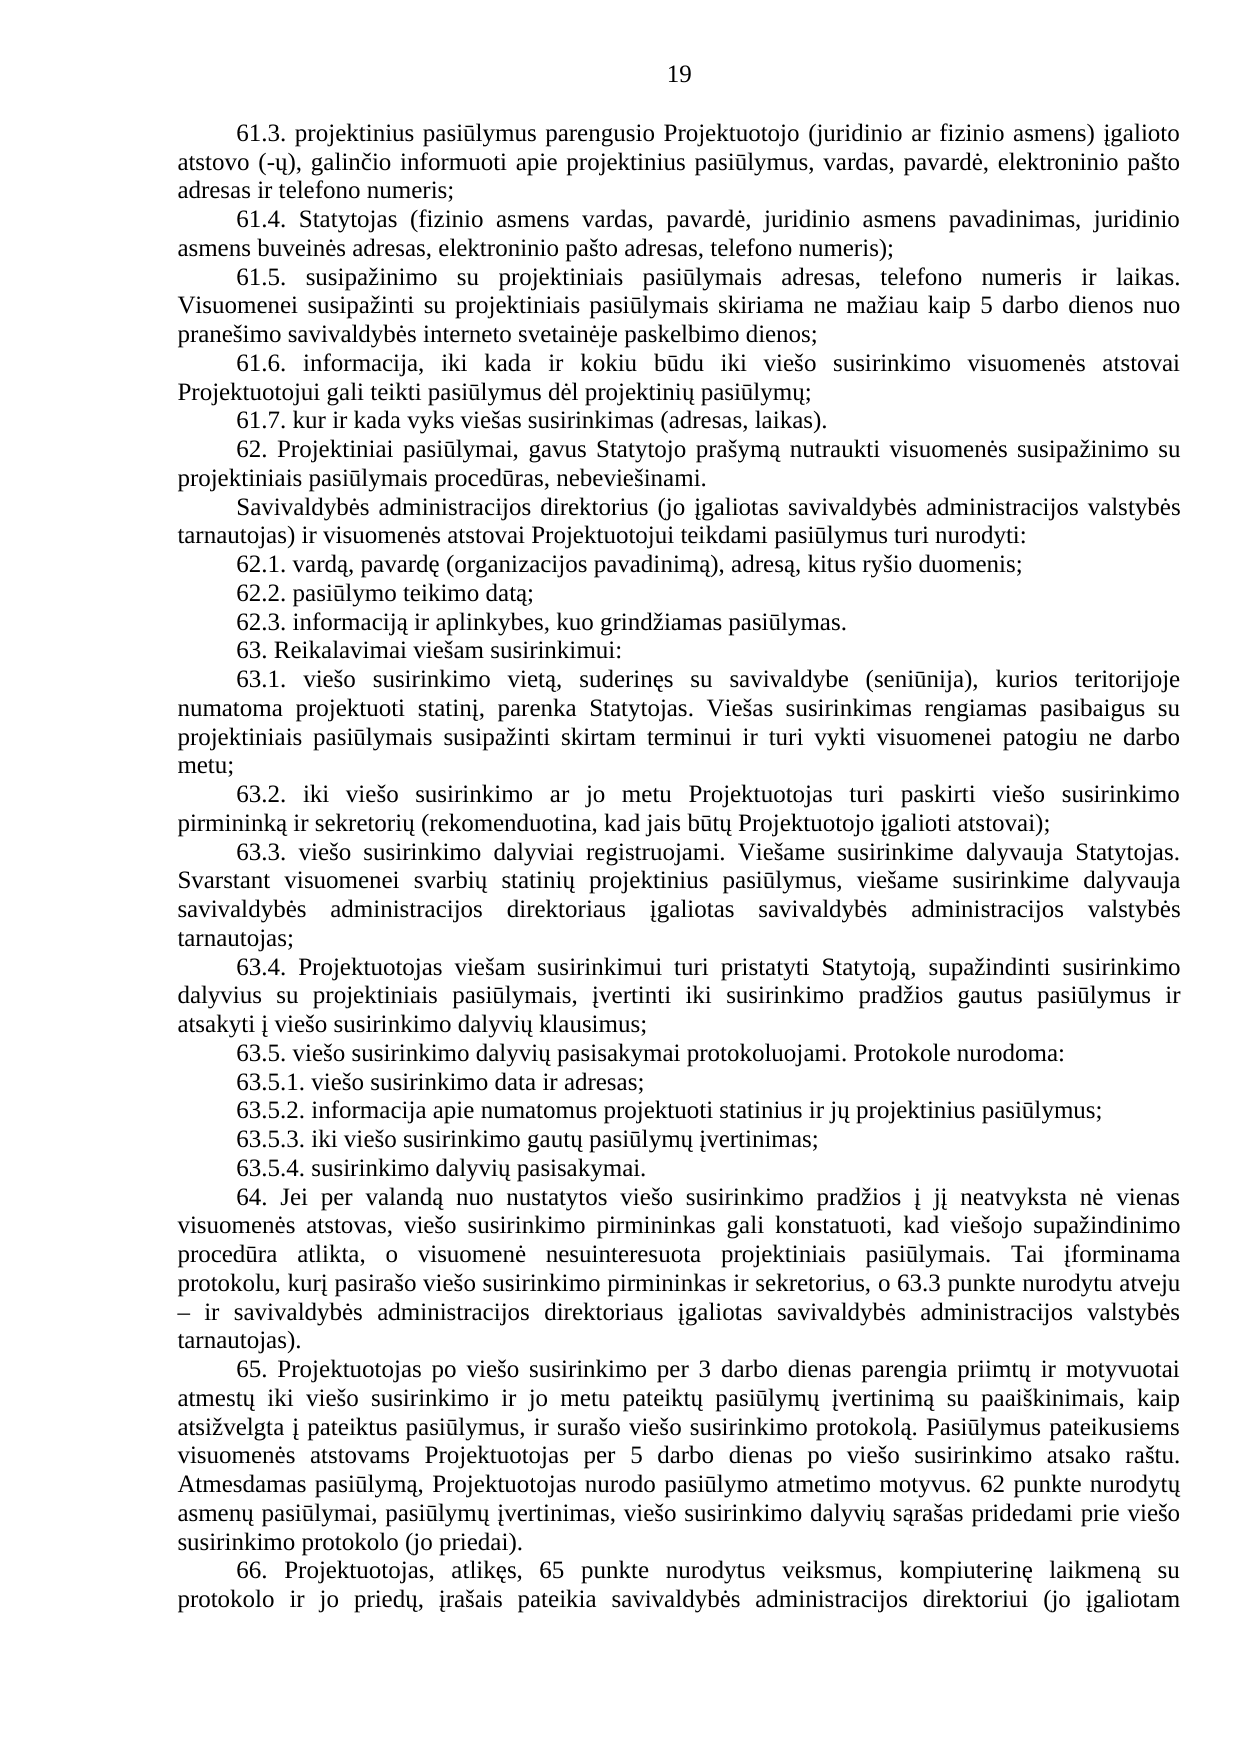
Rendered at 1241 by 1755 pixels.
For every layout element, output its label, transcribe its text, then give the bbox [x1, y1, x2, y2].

text 61.3. projektinius pasiūlymus parengusio Projektuotojo (juridinio ar fizinio asmens) įgalioto atstovo (-ų), galinčio informuoti apie projektinius pasiūlymus, vardas, pavardė, elektroninio pašto adresas ir telefono numeris; [177, 118, 1181, 204]
text 63.5.4. susirinkimo dalyvių pasisakymai. [177, 1153, 1181, 1182]
text 63.5.2. informacija apie numatomus projektuoti statinius ir jų projektinius pasiūlymus; [177, 1096, 1181, 1124]
text 63.5.1. viešo susirinkimo data ir adresas; [177, 1067, 1181, 1096]
text 62. Projektiniai pasiūlymai, gavus Statytojo prašymą nutraukti visuomenės susipažinimo su projektiniais pasiūlymais procedūras, nebeviešinami. [177, 434, 1181, 492]
text 63.5.3. iki viešo susirinkimo gautų pasiūlymų įvertinimas; [177, 1124, 1181, 1153]
text 63.1. viešo susirinkimo vietą, suderinęs su savivaldybe (seniūnija), kurios teritorijoje numatoma projektuoti statinį, parenka Statytojas. Viešas susirinkimas rengiamas pasibaigus su projektiniais pasiūlymais susipažinti skirtam terminui ir turi vykti visuomenei patogiu ne darbo metu; [177, 664, 1181, 779]
text 64. Jei per valandą nuo nustatytos viešo susirinkimo pradžios į jį neatvyksta nė vienas visuomenės atstovas, viešo susirinkimo pirmininkas gali konstatuoti, kad viešojo supažindinimo procedūra atlikta, o visuomenė nesuinteresuota projektiniais pasiūlymais. Tai įforminama protokolu, kurį pasirašo viešo susirinkimo pirmininkas ir sekretorius, o 63.3 punkte nurodytu atveju – ir savivaldybės administracijos direktoriaus įgaliotas savivaldybės administracijos valstybės tarnautojas). [177, 1182, 1181, 1354]
text Savivaldybės administracijos direktorius (jo įgaliotas savivaldybės administracijos valstybės tarnautojas) ir visuomenės atstovai Projektuotojui teikdami pasiūlymus turi nurodyti: [177, 492, 1181, 549]
text 63.4. Projektuotojas viešam susirinkimui turi pristatyti Statytoją, supažindinti susirinkimo dalyvius su projektiniais pasiūlymais, įvertinti iki susirinkimo pradžios gautus pasiūlymus ir atsakyti į viešo susirinkimo dalyvių klausimus; [177, 952, 1181, 1038]
text 62.1. vardą, pavardę (organizacijos pavadinimą), adresą, kitus ryšio duomenis; [177, 549, 1181, 578]
text 63.2. iki viešo susirinkimo ar jo metu Projektuotojas turi paskirti viešo susirinkimo pirmininką ir sekretorių (rekomenduotina, kad jais būtų Projektuotojo įgalioti atstovai); [177, 779, 1181, 837]
text 63.5. viešo susirinkimo dalyvių pasisakymai protokoluojami. Protokole nurodoma: [177, 1038, 1181, 1067]
text 61.6. informacija, iki kada ir kokiu būdu iki viešo susirinkimo visuomenės atstovai Projektuotojui gali teikti pasiūlymus dėl projektinių pasiūlymų; [177, 348, 1181, 406]
text 62.3. informaciją ir aplinkybes, kuo grindžiamas pasiūlymas. [177, 607, 1181, 636]
text 65. Projektuotojas po viešo susirinkimo per 3 darbo dienas parengia priimtų ir motyvuotai atmestų iki viešo susirinkimo ir jo metu pateiktų pasiūlymų įvertinimą su paaiškinimais, kaip atsižvelgta į pateiktus pasiūlymus, ir surašo viešo susirinkimo protokolą. Pasiūlymus pateikusiems visuomenės atstovams Projektuotojas per 5 darbo dienas po viešo susirinkimo atsako raštu. Atmesdamas pasiūlymą, Projektuotojas nurodo pasiūlymo atmetimo motyvus. 62 punkte nurodytų asmenų pasiūlymai, pasiūlymų įvertinimas, viešo susirinkimo dalyvių sąrašas pridedami prie viešo susirinkimo protokolo (jo priedai). [177, 1354, 1181, 1556]
text 61.4. Statytojas (fizinio asmens vardas, pavardė, juridinio asmens pavadinimas, juridinio asmens buveinės adresas, elektroninio pašto adresas, telefono numeris); [177, 204, 1181, 262]
text 61.5. susipažinimo su projektiniais pasiūlymais adresas, telefono numeris ir laikas. Visuomenei susipažinti su projektiniais pasiūlymais skiriama ne mažiau kaip 5 darbo dienos nuo pranešimo savivaldybės interneto svetainėje paskelbimo dienos; [177, 262, 1181, 348]
text 66. Projektuotojas, atlikęs, 65 punkte nurodytus veiksmus, kompiuterinę laikmeną su protokolo ir jo priedų, įrašais pateikia savivaldybės administracijos direktoriui (jo įgaliotam [177, 1556, 1181, 1613]
text 63.3. viešo susirinkimo dalyviai registruojami. Viešame susirinkime dalyvauja Statytojas. Svarstant visuomenei svarbių statinių projektinius pasiūlymus, viešame susirinkime dalyvauja savivaldybės administracijos direktoriaus įgaliotas savivaldybės administracijos valstybės tarnautojas; [177, 837, 1181, 952]
text 62.2. pasiūlymo teikimo datą; [177, 578, 1181, 607]
text 61.7. kur ir kada vyks viešas susirinkimas (adresas, laikas). [177, 406, 1181, 434]
text 63. Reikalavimai viešam susirinkimui: [177, 636, 1181, 664]
